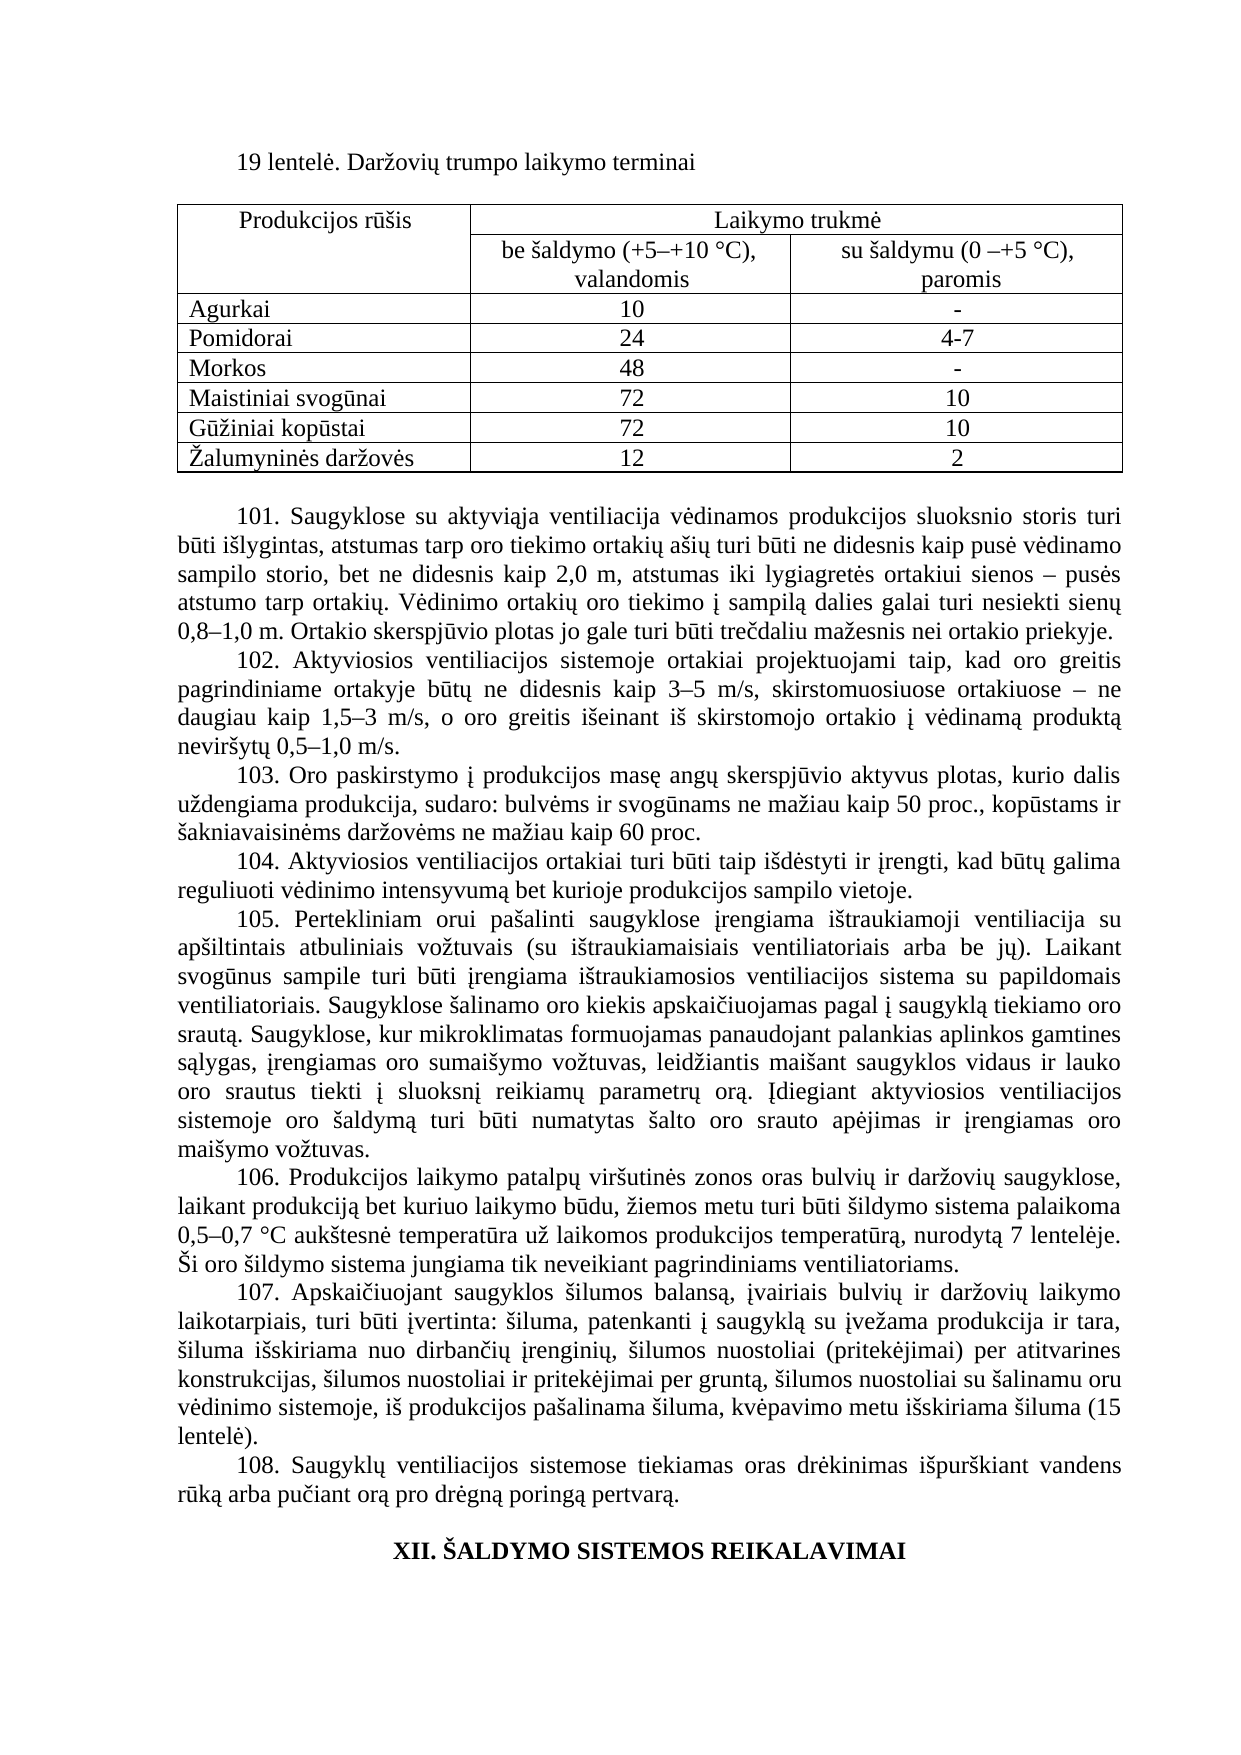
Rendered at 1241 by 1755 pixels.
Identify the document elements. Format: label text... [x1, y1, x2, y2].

table_cell 24 [471, 324, 790, 352]
table_header Laikymo trukmė [471, 205, 1122, 234]
table_cell 10 [791, 383, 1122, 412]
table_cell be šaldymo (+5–+10 °C), valandomis [471, 235, 790, 293]
text 107. Apskaičiuojant saugyklos šilumos balansą, įvairiais bulvių ir daržovių laikymo laikotarpiais, turi būti įvertinta: šiluma, patenkanti į saugyklą su įvežama produkcija ir tara, šiluma išskiriama nuo dirbančių įrenginių, šilumos nuostoliai (pritekėjimai) per atitvarines konstrukcijas, šilumos nuostoliai ir pritekėjimai per gruntą, šilumos nuostoliai su šalinamu oru vėdinimo sistemoje, iš produkcijos pašalinama šiluma, kvėpavimo metu išskiriama šiluma (15 lentelė). [177, 1277, 1122, 1450]
table_header Produkcijos rūšis [178, 205, 470, 293]
text 108. Saugyklų ventiliacijos sistemose tiekiamas oras drėkinimas išpurškiant vandens rūką arba pučiant orą pro drėgną poringą pertvarą. [177, 1450, 1122, 1507]
table_cell 2 [791, 443, 1122, 471]
table_cell - [791, 294, 1122, 322]
table_cell 4-7 [791, 324, 1122, 352]
table_cell 10 [471, 294, 790, 322]
text 106. Produkcijos laikymo patalpų viršutinės zonos oras bulvių ir daržovių saugyklose, laikant produkciją bet kuriuo laikymo būdu, žiemos metu turi būti šildymo sistema palaikoma 0,5–0,7 °C aukštesnė temperatūra už laikomos produkcijos temperatūrą, nurodytą 7 lentelėje. Ši oro šildymo sistema jungiama tik neveikiant pagrindiniams ventiliatoriams. [177, 1162, 1122, 1277]
table_cell 48 [471, 353, 790, 382]
table_cell - [791, 353, 1122, 382]
table_cell Morkos [178, 353, 470, 382]
text 104. Aktyviosios ventiliacijos ortakiai turi būti taip išdėstyti ir įrengti, kad būtų galima reguliuoti vėdinimo intensyvumą bet kurioje produkcijos sampilo vietoje. [177, 846, 1122, 904]
text 101. Saugyklose su aktyviąja ventiliacija vėdinamos produkcijos sluoksnio storis turi būti išlygintas, atstumas tarp oro tiekimo ortakių ašių turi būti ne didesnis kaip pusė vėdinamo sampilo storio, bet ne didesnis kaip 2,0 m, atstumas iki lygiagretės ortakiui sienos – pusės atstumo tarp ortakių. Vėdinimo ortakių oro tiekimo į sampilą dalies galai turi nesiekti sienų 0,8–1,0 m. Ortakio skerspjūvio plotas jo gale turi būti trečdaliu mažesnis nei ortakio priekyje. [177, 501, 1122, 645]
table_cell 72 [471, 413, 790, 442]
table_cell Pomidorai [178, 324, 470, 352]
table_cell Agurkai [178, 294, 470, 322]
table_cell Maistiniai svogūnai [178, 383, 470, 412]
table_cell Žalumyninės daržovės [178, 443, 470, 471]
text XII. ŠALDYMO SISTEMOS REIKALAVIMAI [177, 1536, 1122, 1565]
text 19 lentelė. Daržovių trumpo laikymo terminai [177, 147, 1122, 176]
table_cell su šaldymu (0 –+5 °C), paromis [791, 235, 1122, 293]
text 105. Pertekliniam orui pašalinti saugyklose įrengiama ištraukiamoji ventiliacija su apšiltintais atbuliniais vožtuvais (su ištraukiamaisiais ventiliatoriais arba be jų). Laikant svogūnus sampile turi būti įrengiama ištraukiamosios ventiliacijos sistema su papildomais ventiliatoriais. Saugyklose šalinamo oro kiekis apskaičiuojamas pagal į saugyklą tiekiamo oro srautą. Saugyklose, kur mikroklimatas formuojamas panaudojant palankias aplinkos gamtines sąlygas, įrengiamas oro sumaišymo vožtuvas, leidžiantis maišant saugyklos vidaus ir lauko oro srautus tiekti į sluoksnį reikiamų parametrų orą. Įdiegiant aktyviosios ventiliacijos sistemoje oro šaldymą turi būti numatytas šalto oro srauto apėjimas ir įrengiamas oro maišymo vožtuvas. [177, 904, 1122, 1162]
text 102. Aktyviosios ventiliacijos sistemoje ortakiai projektuojami taip, kad oro greitis pagrindiniame ortakyje būtų ne didesnis kaip 3–5 m/s, skirstomuosiuose ortakiuose – ne daugiau kaip 1,5–3 m/s, o oro greitis išeinant iš skirstomojo ortakio į vėdinamą produktą neviršytų 0,5–1,0 m/s. [177, 645, 1122, 760]
text 103. Oro paskirstymo į produkcijos masę angų skerspjūvio aktyvus plotas, kurio dalis uždengiama produkcija, sudaro: bulvėms ir svogūnams ne mažiau kaip 50 proc., kopūstams ir šakniavaisinėms daržovėms ne mažiau kaip 60 proc. [177, 760, 1122, 846]
table_cell 72 [471, 383, 790, 412]
table_cell 10 [791, 413, 1122, 442]
table_cell 12 [471, 443, 790, 471]
table_cell Gūžiniai kopūstai [178, 413, 470, 442]
